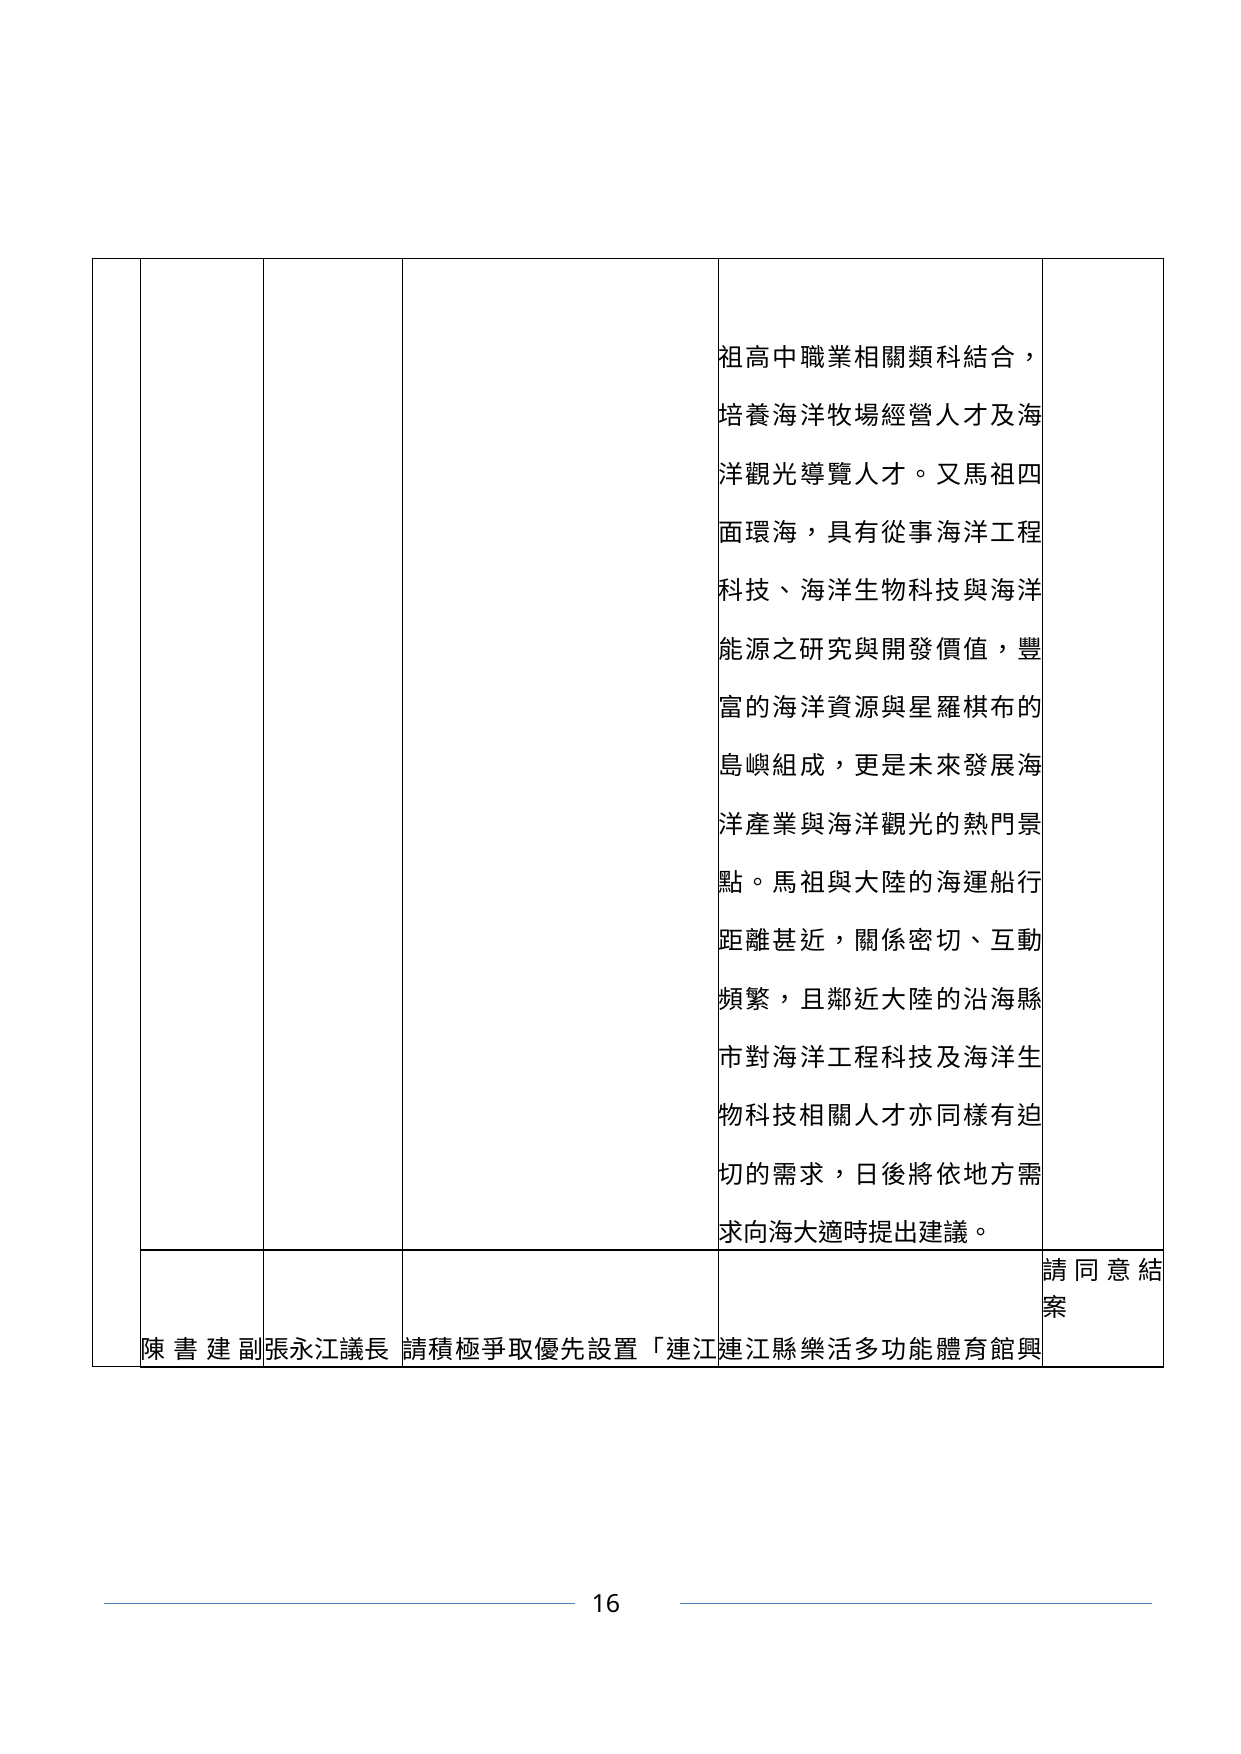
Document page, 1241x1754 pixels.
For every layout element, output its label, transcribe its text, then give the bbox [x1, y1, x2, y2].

table_cell 張永江議長 [264, 1251, 402, 1366]
table_cell [141, 259, 263, 1249]
table_cell [264, 259, 402, 1249]
table_cell [93, 259, 140, 1366]
table_cell [403, 259, 718, 1249]
table_cell 請積極爭取優先設置「連江縣立運動中心室內兒童館」，提振改善國民運動環境。 [403, 1251, 718, 1366]
table_cell 祖高中職業相關類科結合，培養海洋牧場經營人才及海洋觀光導覽人才。又馬祖四面環海，具有從事海洋工程科技、海洋生物科技與海洋能源之研究與開發價值，豐富的海洋資源與星羅棋布的島嶼組成，更是未來發展海洋產業與海洋觀光的熱門景點。馬祖與大陸的海運船行距離甚近，關係密切、互動頻繁，且鄰近大陸的沿海縣市對海洋工程科技及海洋生物科技相關人才亦同樣有迫切的需求，日後將依地方需求向海大適時提出建議。 [719, 259, 1042, 1249]
table_cell [1043, 259, 1163, 1249]
table_cell 連江縣樂活多功能體育館興建計畫已於107年2月獲教育部體育署核定補助興建經費，未來館內除運動項目外，另規劃增設青少年育樂場、室內兒童館及老人及婦幼活動中心等 [719, 1251, 1042, 1366]
table_cell 請同意結案 [1043, 1251, 1163, 1366]
table_cell 陳書建副議長 [141, 1251, 263, 1366]
